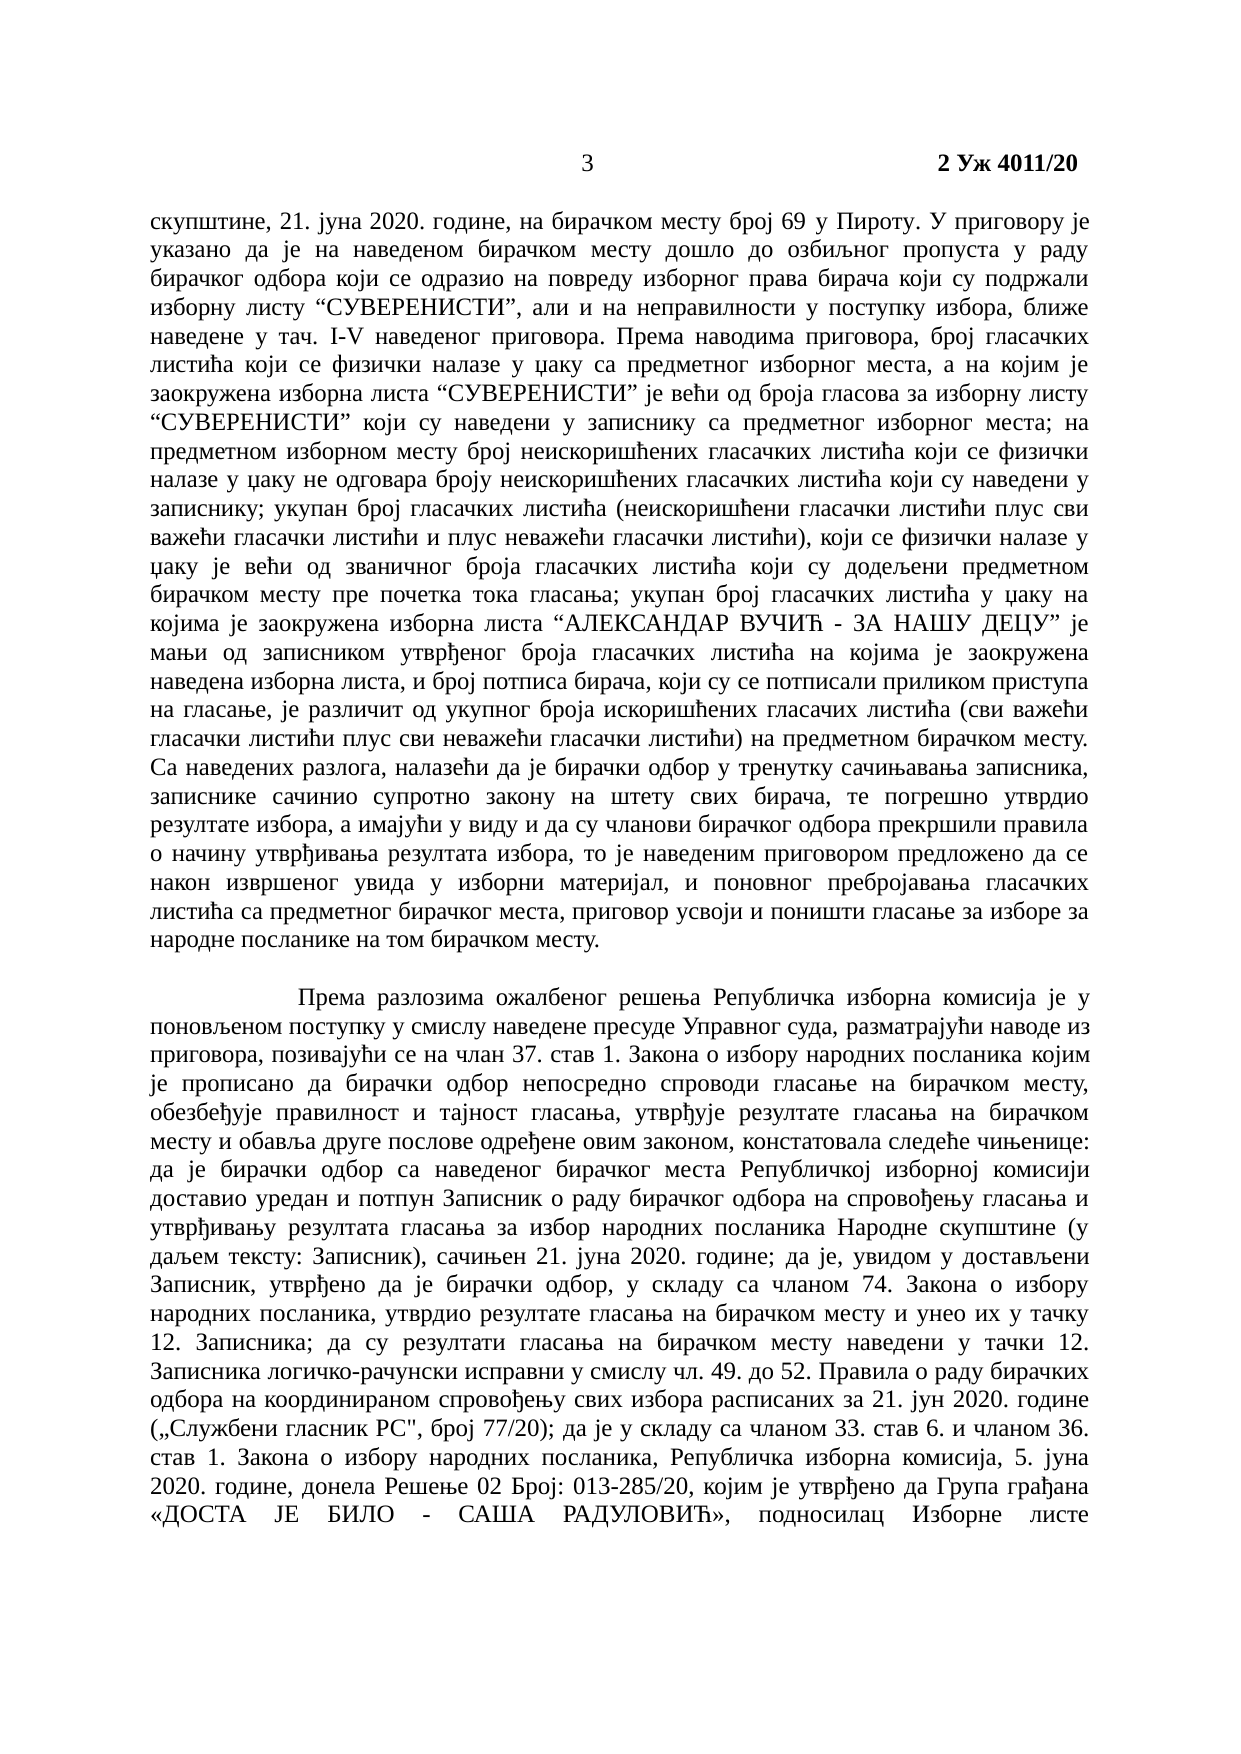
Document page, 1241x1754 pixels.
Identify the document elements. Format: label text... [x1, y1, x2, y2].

text Према разлозима ожалбеног решења Републичка изборна комисија је у поновљеном поступку у смислу наведене пресуде Управног суда, разматрајући наводе из приговора, позивајући се на члан 37. став 1. Закона о избору народних посланика којим је прописано да бирачки одбор непосредно спроводи гласање на бирачком месту, обезбеђује правилност и тајност гласања, утврђује резултате гласања на бирачком месту и обавља друге послове одређене овим законом, констатовала следеће чињенице: да је бирачки одбор са наведеног бирачког места Републичкој изборној комисији доставио уредан и потпун Записник о раду бирачког одбора на спровођењу гласања и утврђивању резултата гласања за избор народних посланика Народне скупштине (у даљем тексту: Записник), сачињен 21. јуна 2020. године; да је, увидом у достављени Записник, утврђено да је бирачки одбор, у складу са чланом 74. Закона о избору народних посланика, утврдио резултате гласања на бирачком месту и унео их у тачку 12. Записника; да су резултати гласања на бирачком месту наведени у тачки 12. Записника логичко-рачунски исправни у смислу чл. 49. до 52. Правила о раду бирачких одбора на координираном спровођењу свих избора расписаних за 21. јун 2020. године („Службени гласник РС", број 77/20); да је у складу са чланом 33. став 6. и чланом 36. став 1. Закона о избору народних посланика, Републичка изборна комисија, 5. јуна 2020. године, донела Решење 02 Број: 013-285/20, којим је утврђено да Група грађана «ДОСТА ЈЕ БИЛО - САША РАДУЛОВИЋ», подносилац Изборне листе [150, 982, 1090, 1528]
text скупштине, 21. јуна 2020. године, на бирачком месту број 69 у Пироту. У приговору је указано да је на наведеном бирачком месту дошло до озбиљног пропуста у раду бирачког одбора који се одразио на повреду изборног права бирача који су подржали изборну листу “СУВЕРЕНИСТИ”, али и на неправилности у поступку избора, ближе наведене у тач. I-V наведеног приговора. Према наводима приговора, број гласачких листића који се физички налазе у џаку са предметног изборног места, а на којим је заокружена изборна листа “СУВЕРЕНИСТИ” је већи од броја гласова за изборну листу “СУВЕРЕНИСТИ” који су наведени у записнику са предметног изборног места; на предметном изборном месту број неискоришћених гласачких листића који се физички налазе у џаку не одговара броју неискоришћених гласачких листића који су наведени у записнику; укупан број гласачких листића (неискоришћени гласачки листићи плус сви важећи гласачки листићи и плус неважећи гласачки листићи), који се физички налазе у џаку је већи од званичног броја гласачких листића који су додељени предметном бирачком месту пре почетка тока гласања; укупан број гласачких листића у џаку на којима је заокружена изборна листа “АЛЕКСАНДАР ВУЧИЋ - ЗА НАШУ ДЕЦУ” је мањи од записником утврђеног броја гласачких листића на којима је заокружена наведена изборна листа, и број потписа бирача, који су се потписали приликом приступа на гласање, је различит од укупног броја искоришћених гласачих листића (сви важећи гласачки листићи плус сви неважећи гласачки листићи) на предметном бирачком месту. Са наведених разлога, налазећи да је бирачки одбор у тренутку сачињавања записника, записнике сачинио супротно закону на штету свих бирача, те погрешно утврдио резултате избора, а имајући у виду и да су чланови бирачког одбора прекршили правила о начину утврђивања резултата избора, то је наведеним приговором предложено да се након извршеног увида у изборни материјал, и поновног пребројавања гласачких листића са предметног бирачког места, приговор усвоји и поништи гласање за изборе за народне посланике на том бирачком месту. [150, 206, 1090, 953]
